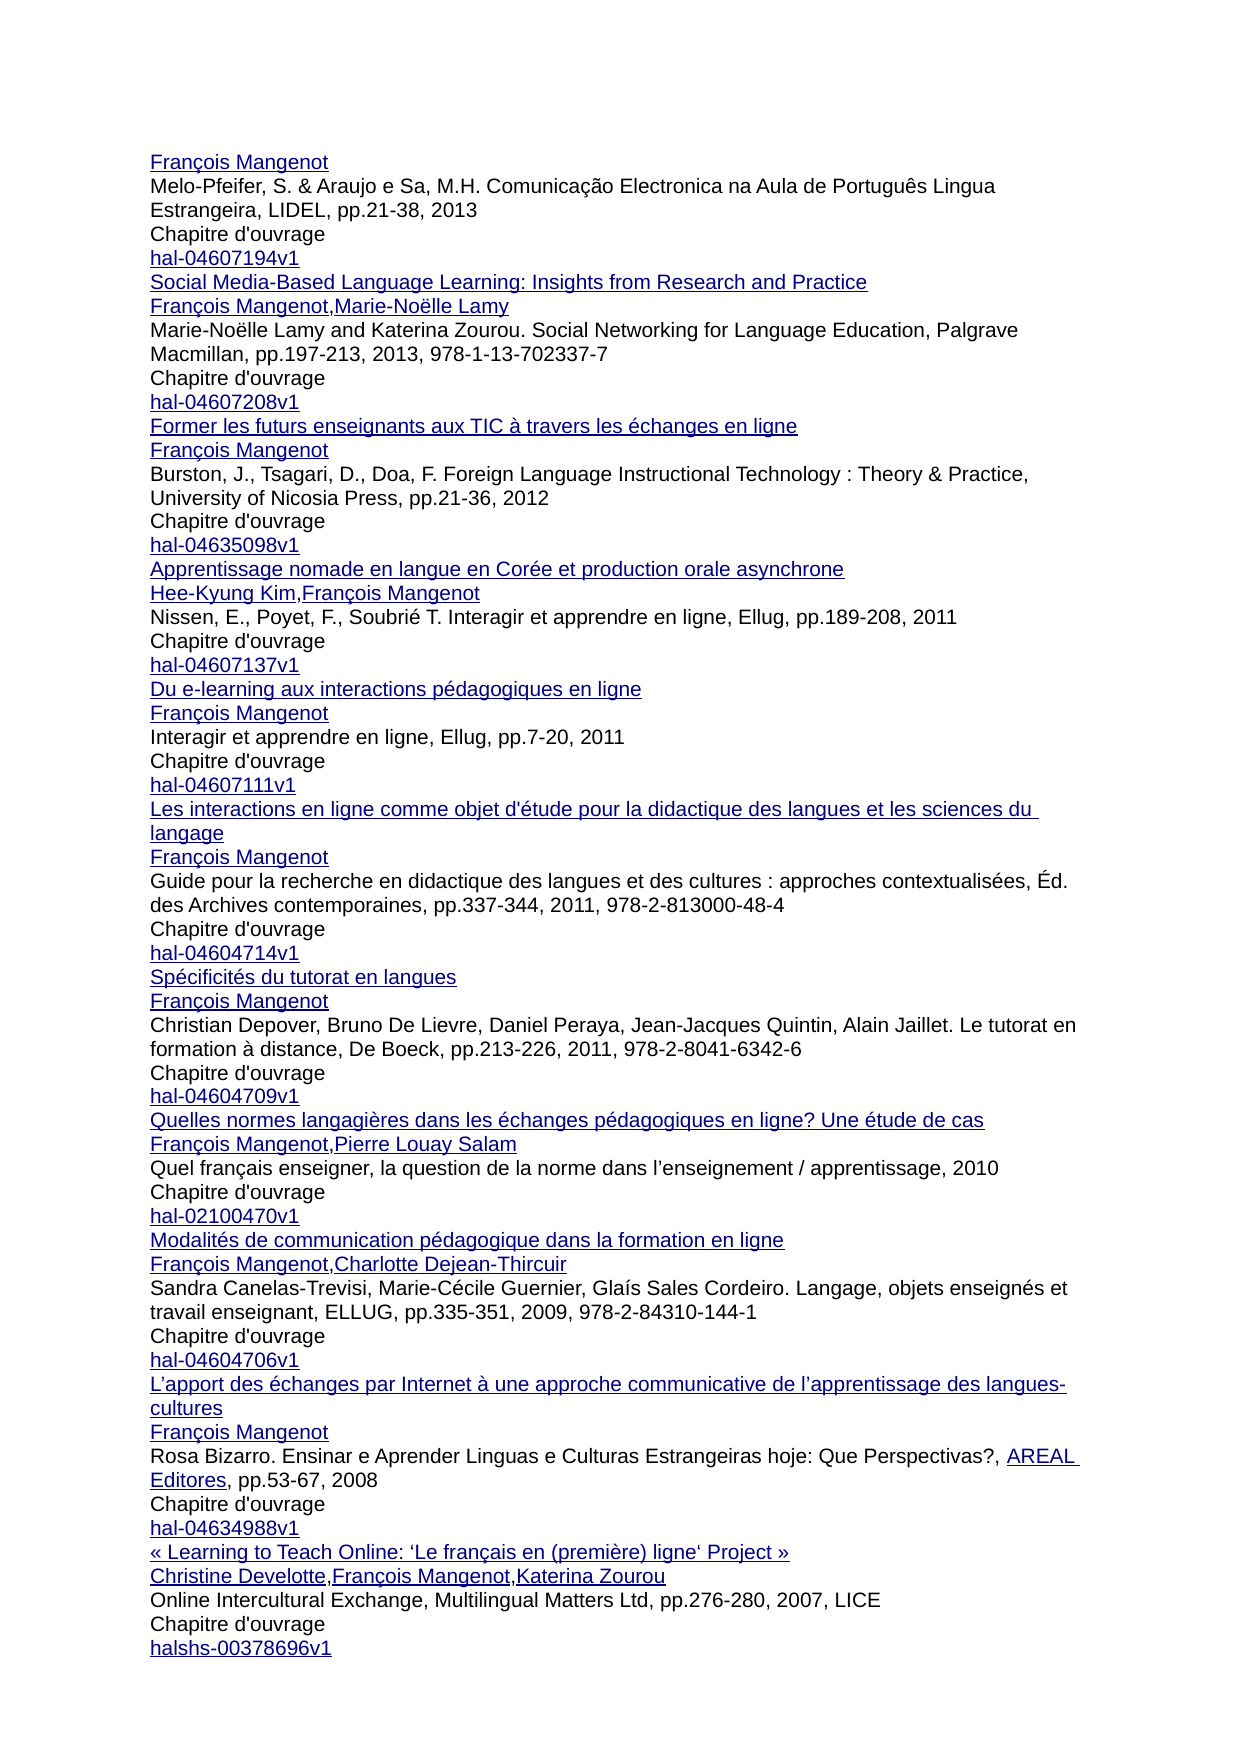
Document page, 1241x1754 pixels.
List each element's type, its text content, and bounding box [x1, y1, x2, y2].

table_cell Du e-learning aux interactions pédagogiques en ligne François Mangenot Interagir et apprendre en ligne, Ellug, pp.7-20, 2011 Chapitre d'ouvrage hal-04607111v1 [150, 677, 1090, 797]
table_cell Former les futurs enseignants aux TIC à travers les échanges en ligne François Mangenot Burston, J., Tsagari, D., Doa, F. Foreign Language Instructional Technology : Theory & Practice, University of Nicosia Press, pp.21-36, 2012 Chapitre d'ouvrage hal-04635098v1 [150, 414, 1090, 557]
table_cell L’apport des échanges par Internet à une approche communicative de l’apprentissage des langues-cultures François Mangenot Rosa Bizarro. Ensinar e Aprender Linguas e Culturas Estrangeiras hoje: Que Perspectivas?, AREAL Editores, pp.53-67, 2008 Chapitre d'ouvrage hal-04634988v1 [150, 1372, 1090, 1539]
table_cell Quelles normes langagières dans les échanges pédagogiques en ligne? Une étude de cas François Mangenot,Pierre Louay Salam Quel français enseigner, la question de la norme dans l’enseignement / apprentissage, 2010 Chapitre d'ouvrage hal-02100470v1 [150, 1108, 1090, 1228]
table_cell Social Media-Based Language Learning: Insights from Research and Practice François Mangenot,Marie-Noëlle Lamy Marie-Noëlle Lamy and Katerina Zourou. Social Networking for Language Education, Palgrave Macmillan, pp.197-213, 2013, 978-1-13-702337-7 Chapitre d'ouvrage hal-04607208v1 [150, 270, 1090, 413]
table_cell « Learning to Teach Online: ‘Le français en (première) ligne‘ Project » Christine Develotte,François Mangenot,Katerina Zourou Online Intercultural Exchange, Multilingual Matters Ltd, pp.276-280, 2007, LICE Chapitre d'ouvrage halshs-00378696v1 [150, 1540, 1090, 1659]
table_cell François Mangenot Melo-Pfeifer, S. & Araujo e Sa, M.H. Comunicação Electronica na Aula de Português Lingua Estrangeira, LIDEL, pp.21-38, 2013 Chapitre d'ouvrage hal-04607194v1 [150, 150, 1090, 270]
table_cell Spécificités du tutorat en langues François Mangenot Christian Depover, Bruno De Lievre, Daniel Peraya, Jean-Jacques Quintin, Alain Jaillet. Le tutorat en formation à distance, De Boeck, pp.213-226, 2011, 978-2-8041-6342-6 Chapitre d'ouvrage hal-04604709v1 [150, 965, 1090, 1108]
table_cell Modalités de communication pédagogique dans la formation en ligne François Mangenot,Charlotte Dejean-Thircuir Sandra Canelas-Trevisi, Marie-Cécile Guernier, Glaís Sales Cordeiro. Langage, objets enseignés et travail enseignant, ELLUG, pp.335-351, 2009, 978-2-84310-144-1 Chapitre d'ouvrage hal-04604706v1 [150, 1228, 1090, 1372]
table_cell Apprentissage nomade en langue en Corée et production orale asynchrone Hee-Kyung Kim,François Mangenot Nissen, E., Poyet, F., Soubrié T. Interagir et apprendre en ligne, Ellug, pp.189-208, 2011 Chapitre d'ouvrage hal-04607137v1 [150, 557, 1090, 677]
table_cell Les interactions en ligne comme objet d'étude pour la didactique des langues et les sciences du langage François Mangenot Guide pour la recherche en didactique des langues et des cultures : approches contextualisées, Éd. des Archives contemporaines, pp.337-344, 2011, 978-2-813000-48-4 Chapitre d'ouvrage hal-04604714v1 [150, 797, 1090, 964]
